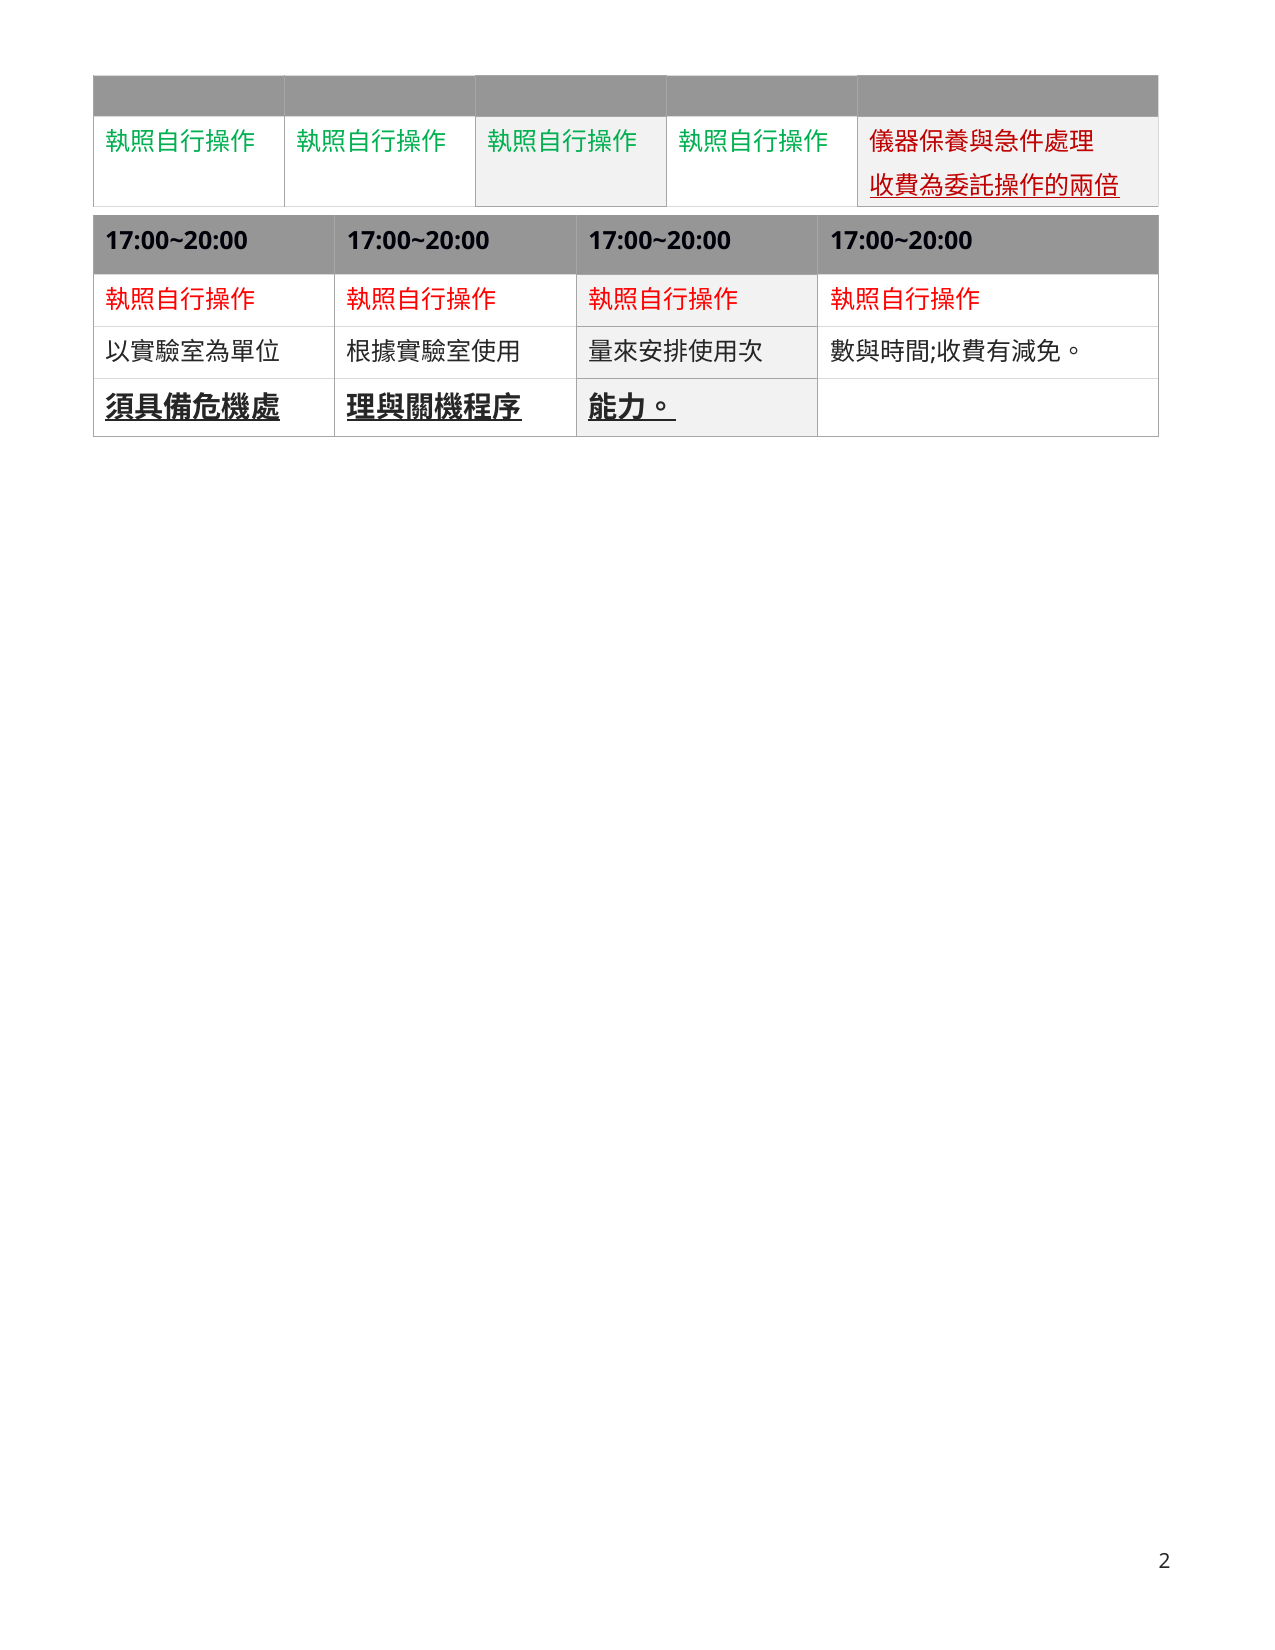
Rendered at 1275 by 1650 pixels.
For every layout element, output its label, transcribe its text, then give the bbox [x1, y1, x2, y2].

table_header 17:00~20:00 [818, 215, 1158, 274]
table_cell 量來安排使用次 [577, 327, 817, 378]
table_cell 執照自行操作 [577, 275, 817, 326]
table_cell 執照自行操作 [94, 275, 334, 326]
table_header [94, 76, 284, 116]
table_cell 執照自行操作 [335, 275, 576, 326]
table_cell 執照自行操作 [667, 117, 857, 206]
table_header [285, 76, 475, 116]
table_cell 須具備危機處 [94, 379, 334, 436]
table_header 17:00~20:00 [577, 215, 817, 274]
table_cell 執照自行操作 [818, 275, 1158, 326]
table_cell 能力。 [577, 379, 817, 436]
table_cell 理與關機程序 [335, 379, 576, 436]
table_header 17:00~20:00 [94, 215, 334, 274]
table_cell 數與時間;收費有減免。 [818, 327, 1158, 378]
table_cell 儀器保養與急件處理 收費為委託操作的兩倍 [858, 117, 1158, 206]
table_cell 執照自行操作 [94, 117, 284, 206]
table_cell [818, 379, 1158, 436]
table_header [476, 76, 666, 116]
table_cell 執照自行操作 [285, 117, 475, 206]
table_header [858, 76, 1158, 116]
table_cell 以實驗室為單位 [94, 327, 334, 378]
table_cell 根據實驗室使用 [335, 327, 576, 378]
table_header 17:00~20:00 [335, 215, 576, 274]
table_header [667, 76, 857, 116]
table_cell 執照自行操作 [476, 117, 666, 206]
